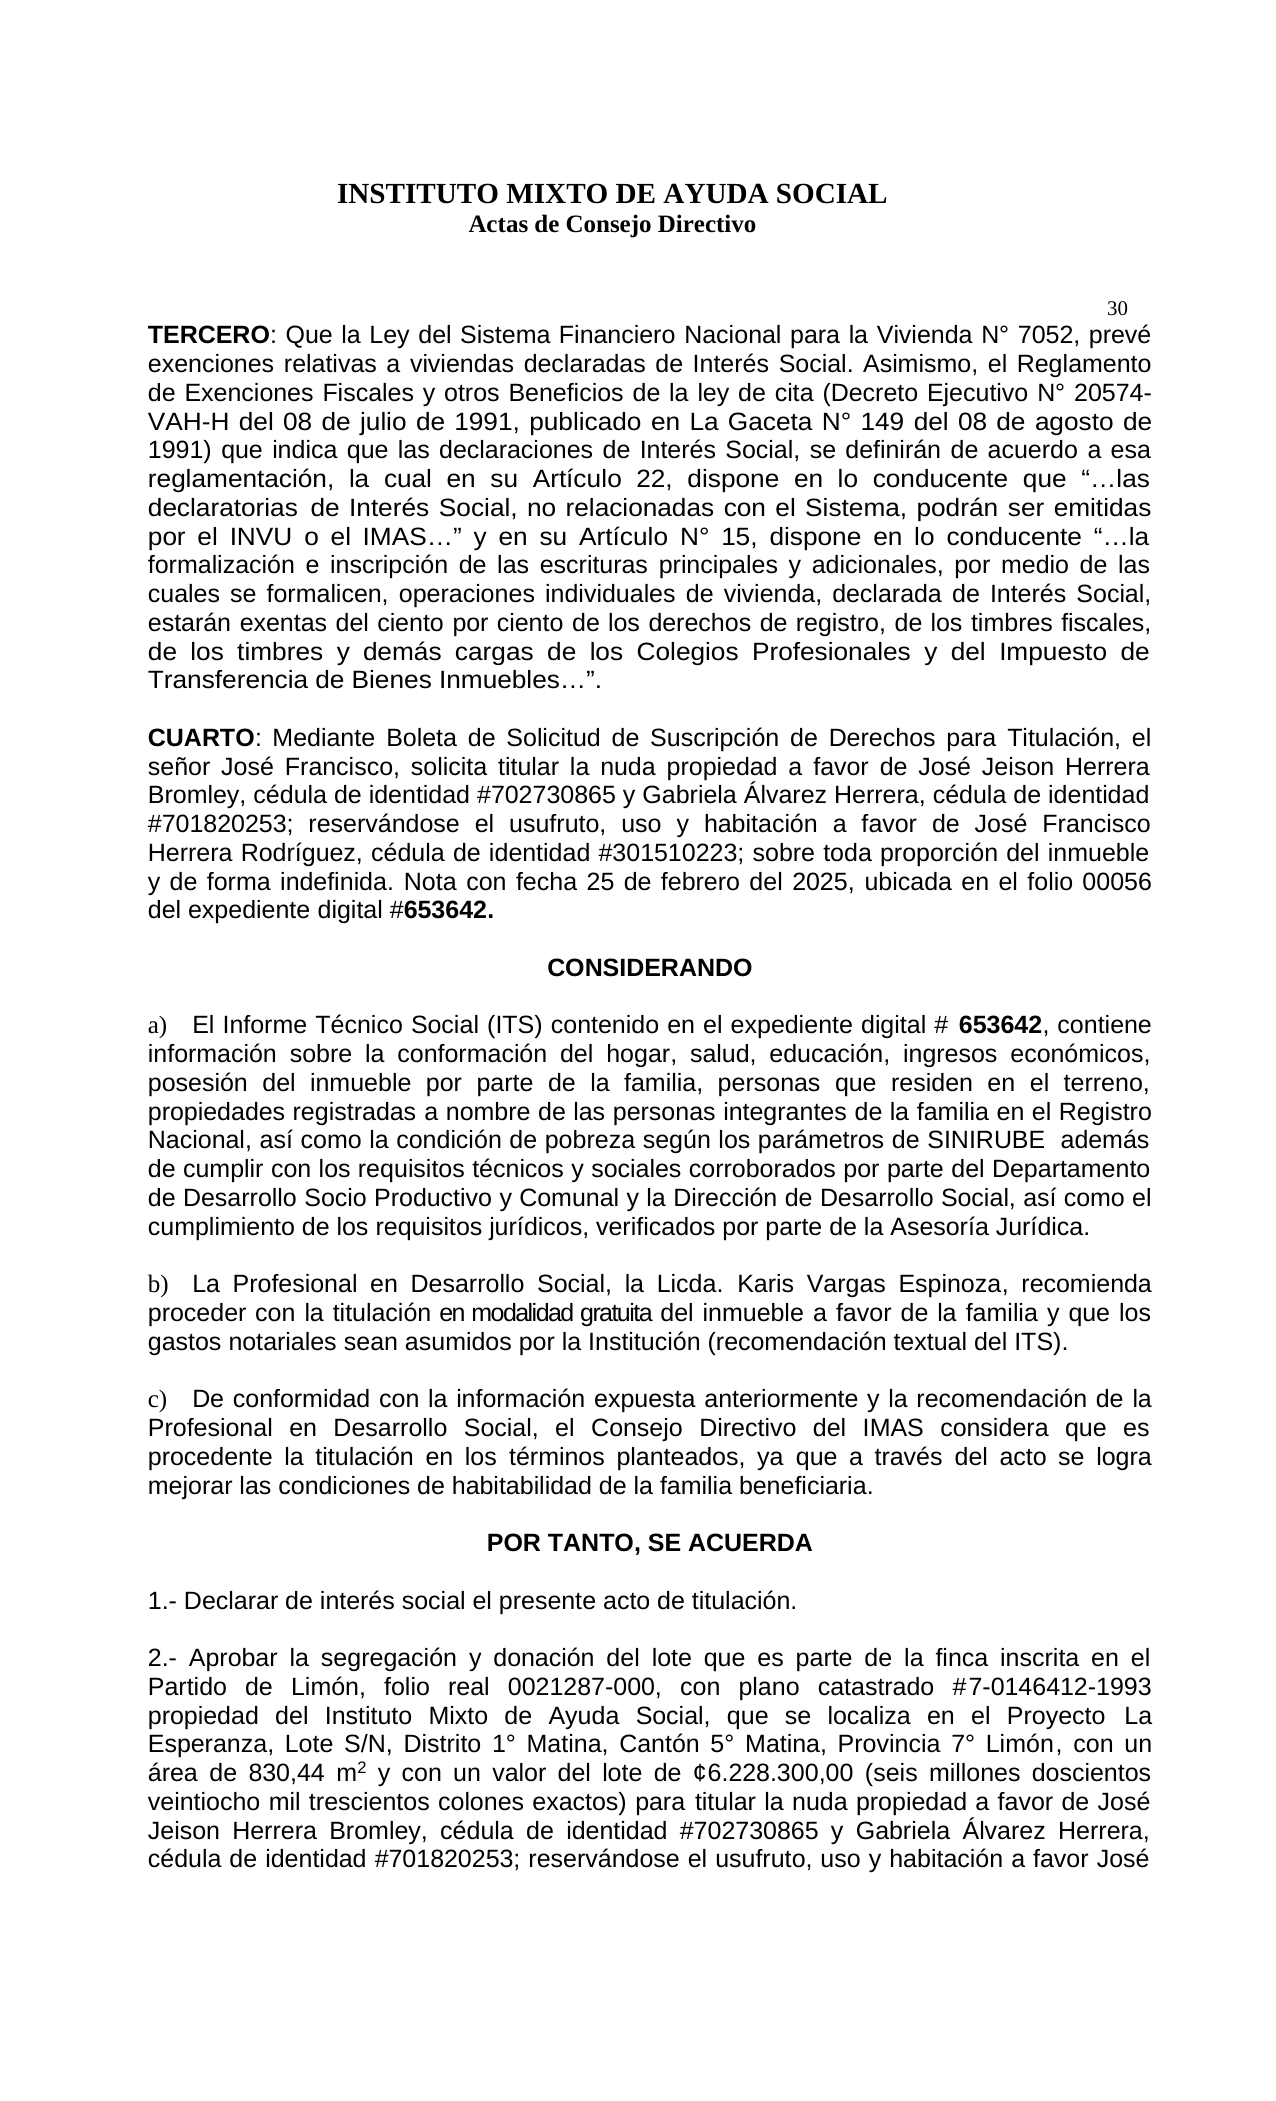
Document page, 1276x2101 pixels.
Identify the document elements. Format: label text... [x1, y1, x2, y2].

text 1.- Declarar de interés social el presente acto de titulación. [148, 1586, 1152, 1614]
text 2.- Aprobar la segregación y donación del lote que es parte de la finca inscrita en el Partido de Limón, folio real 0021287-000, con plano catastrado #7-0146412-1993 propiedad del Instituto Mixto de Ayuda Social, que se localiza en el Proyecto La Esperanza, Lote S/N, Distrito 1° Matina, Cantón 5° Matina, Provincia 7° Limón, con un área de 830,44 m2 y con un valor del lote de ¢6.228.300,00 (seis millones doscientos veintiocho mil trescientos colones exactos) para titular la nuda propiedad a favor de José Jeison Herrera Bromley, cédula de identidad #702730865 y Gabriela Álvarez Herrera, cédula de identidad #701820253; reservándose el usufruto, uso y habitación a favor José [148, 1643, 1152, 1873]
list El Informe Técnico Social (ITS) contenido en el expediente digital # 653642, contiene información sobre la conformación del hogar, salud, educación, ingresos económicos, posesión del inmueble por parte de la familia, personas que residen en el terreno, propiedades registradas a nombre de las personas integrantes de la familia en el Registro Nacional, así como la condición de pobreza según los parámetros de SINIRUBE además de cumplir con los requisitos técnicos y sociales corroborados por parte del Departamento de Desarrollo Socio Productivo y Comunal y la Dirección de Desarrollo Social, así como el cumplimiento de los requisitos jurídicos, verificados por parte de la Asesoría Jurídica. [148, 1010, 1152, 1241]
text CUARTO: Mediante Boleta de Solicitud de Suscripción de Derechos para Titulación, el señor José Francisco, solicita titular la nuda propiedad a favor de José Jeison Herrera Bromley, cédula de identidad #702730865 y Gabriela Álvarez Herrera, cédula de identidad #701820253; reservándose el usufruto, uso y habitación a favor de José Francisco Herrera Rodríguez, cédula de identidad #301510223; sobre toda proporción del inmueble y de forma indefinida. Nota con fecha 25 de febrero del 2025, ubicada en el folio 00056 del expediente digital #653642. [148, 723, 1152, 924]
list La Profesional en Desarrollo Social, la Licda. Karis Vargas Espinoza, recomienda proceder con la titulación en modalidad gratuita del inmueble a favor de la familia y que los gastos notariales sean asumidos por la Institución (recomendación textual del ITS). [148, 1269, 1152, 1356]
list CONSIDERANDO [148, 953, 1152, 982]
text TERCERO: Que la Ley del Sistema Financiero Nacional para la Vivienda N° 7052, prevé exenciones relativas a viviendas declaradas de Interés Social. Asimismo, el Reglamento de Exenciones Fiscales y otros Beneficios de la ley de cita (Decreto Ejecutivo N° 20574- VAH-H del 08 de julio de 1991, publicado en La Gaceta N° 149 del 08 de agosto de 1991) que indica que las declaraciones de Interés Social, se definirán de acuerdo a esa reglamentación, la cual en su Artículo 22, dispone en lo conducente que “…las declaratorias de Interés Social, no relacionadas con el Sistema, podrán ser emitidas por el INVU o el IMAS…” y en su Artículo N° 15, dispone en lo conducente “…la formalización e inscripción de las escrituras principales y adicionales, por medio de las cuales se formalicen, operaciones individuales de vivienda, declarada de Interés Social, estarán exentas del ciento por ciento de los derechos de registro, de los timbres fiscales, de los timbres y demás cargas de los Colegios Profesionales y del Impuesto de Transferencia de Bienes Inmuebles…”. [148, 320, 1152, 694]
list POR TANTO, SE ACUERDA [148, 1528, 1152, 1557]
list De conformidad con la información expuesta anteriormente y la recomendación de la Profesional en Desarrollo Social, el Consejo Directivo del IMAS considera que es procedente la titulación en los términos planteados, ya que a través del acto se logra mejorar las condiciones de habitabilidad de la familia beneficiaria. [148, 1384, 1152, 1499]
